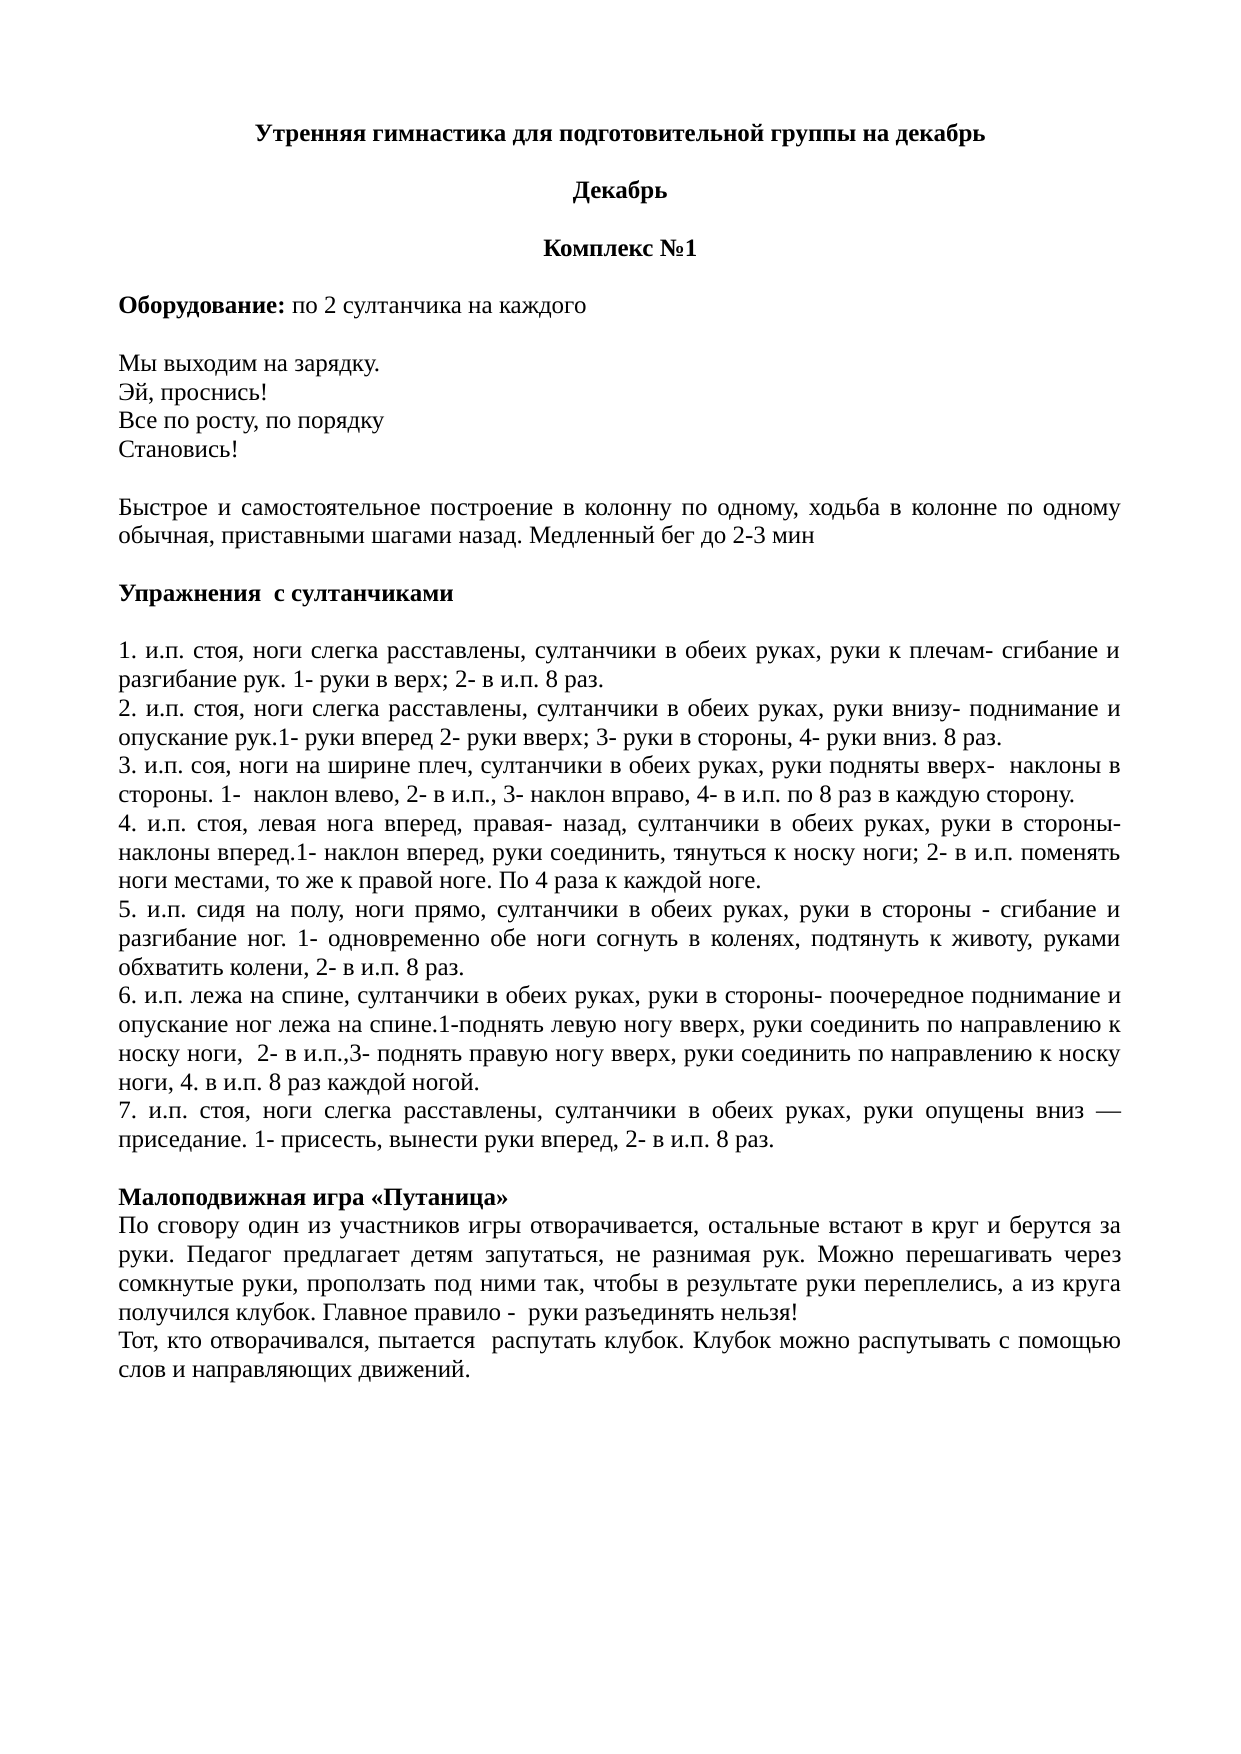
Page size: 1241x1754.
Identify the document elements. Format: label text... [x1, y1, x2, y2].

text Комплекс №1 [118, 233, 1122, 262]
text Декабрь [118, 176, 1122, 204]
text Тот, кто отворачивался, пытается распутать клубок. Клубок можно распутывать с помощью слов и направляющих движений. [118, 1326, 1122, 1383]
text Малоподвижная игра «Путаница» [118, 1182, 1122, 1211]
text 2. и.п. стоя, ноги слегка расставлены, султанчики в обеих руках, руки внизу- поднимание и опускание рук.1- руки вперед 2- руки вверх; 3- руки в стороны, 4- руки вниз. 8 раз. [118, 693, 1122, 751]
text 3. и.п. соя, ноги на ширине плеч, султанчики в обеих руках, руки подняты вверх- наклоны в стороны. 1- наклон влево, 2- в и.п., 3- наклон вправо, 4- в и.п. по 8 раз в каждую сторону. [118, 751, 1122, 808]
text 6. и.п. лежа на спине, султанчики в обеих руках, руки в стороны- поочередное поднимание и опускание ног лежа на спине.1-поднять левую ногу вверх, руки соединить по направлению к носку ноги, 2- в и.п.,3- поднять правую ногу вверх, руки соединить по направлению к носку ноги, 4. в и.п. 8 раз каждой ногой. [118, 981, 1122, 1096]
text 5. и.п. сидя на полу, ноги прямо, султанчики в обеих руках, руки в стороны - сгибание и разгибание ног. 1- одновременно обе ноги согнуть в коленях, подтянуть к животу, руками обхватить колени, 2- в и.п. 8 раз. [118, 894, 1122, 981]
text 4. и.п. стоя, левая нога вперед, правая- назад, султанчики в обеих руках, руки в стороны- наклоны вперед.1- наклон вперед, руки соединить, тянуться к носку ноги; 2- в и.п. поменять ноги местами, то же к правой ноге. По 4 раза к каждой ноге. [118, 808, 1122, 894]
text По сговору один из участников игры отворачивается, остальные встают в круг и берутся за руки. Педагог предлагает детям запутаться, не разнимая рук. Можно перешагивать через сомкнутые руки, проползать под ними так, чтобы в результате руки переплелись, а из круга получился клубок. Главное правило - руки разъединять нельзя! [118, 1211, 1122, 1326]
text Упражнения с султанчиками [118, 578, 1122, 607]
text 1. и.п. стоя, ноги слегка расставлены, султанчики в обеих руках, руки к плечам- сгибание и разгибание рук. 1- руки в верх; 2- в и.п. 8 раз. [118, 636, 1122, 693]
text Утренняя гимнастика для подготовительной группы на декабрь [118, 118, 1122, 147]
text Мы выходим на зарядку. Эй, проснись! Все по росту, по порядку Становись! [118, 348, 1122, 463]
text Быстрое и самостоятельное построение в колонну по одному, ходьба в колонне по одному обычная, приставными шагами назад. Медленный бег до 2-3 мин [118, 492, 1122, 549]
text Оборудование: по 2 султанчика на каждого [118, 291, 1122, 319]
text 7. и.п. стоя, ноги слегка расставлены, султанчики в обеих руках, руки опущены вниз — приседание. 1- присесть, вынести руки вперед, 2- в и.п. 8 раз. [118, 1096, 1122, 1153]
